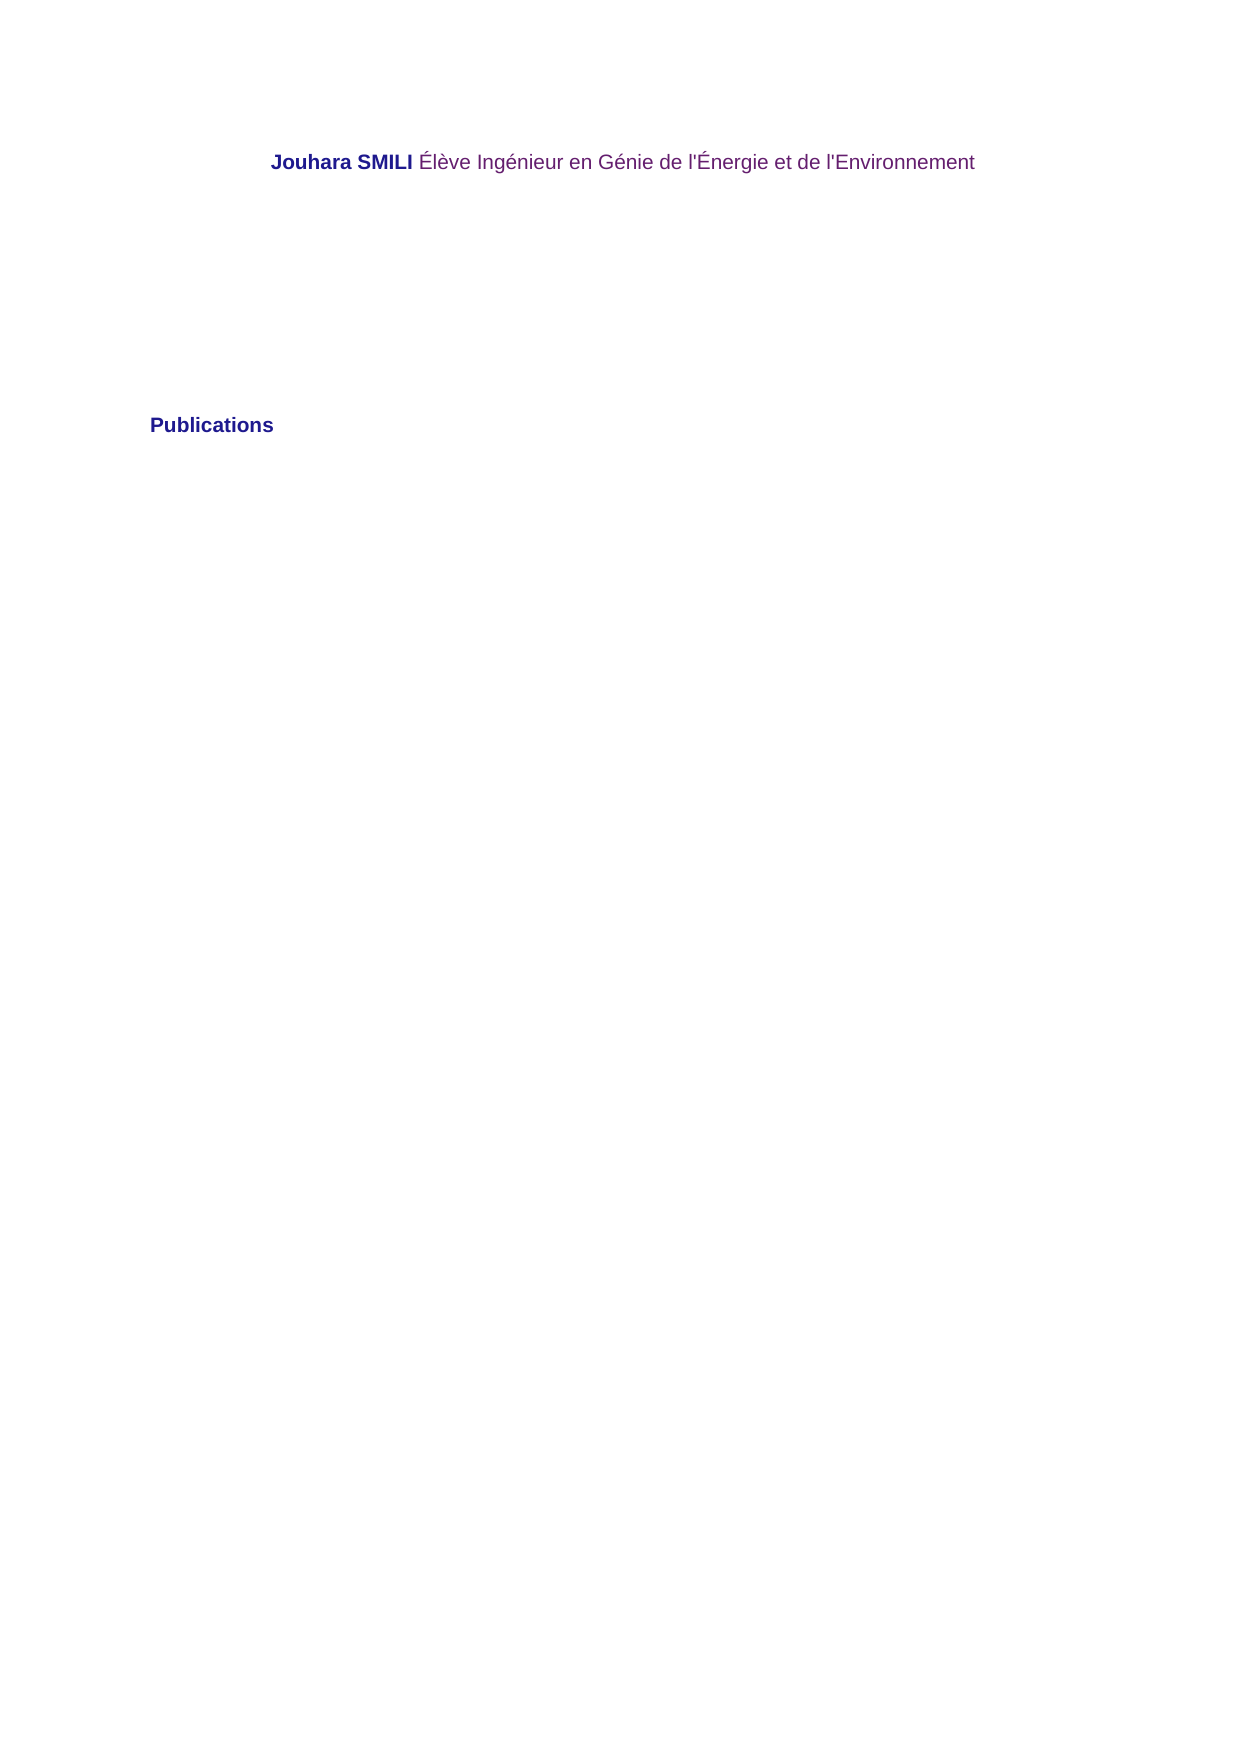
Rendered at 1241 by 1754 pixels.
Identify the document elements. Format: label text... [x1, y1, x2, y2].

subtitle Publications [150, 412, 1090, 436]
subtitle Jouhara SMILI Élève Ingénieur en Génie de l'Énergie et de l'Environnement [150, 150, 1090, 174]
